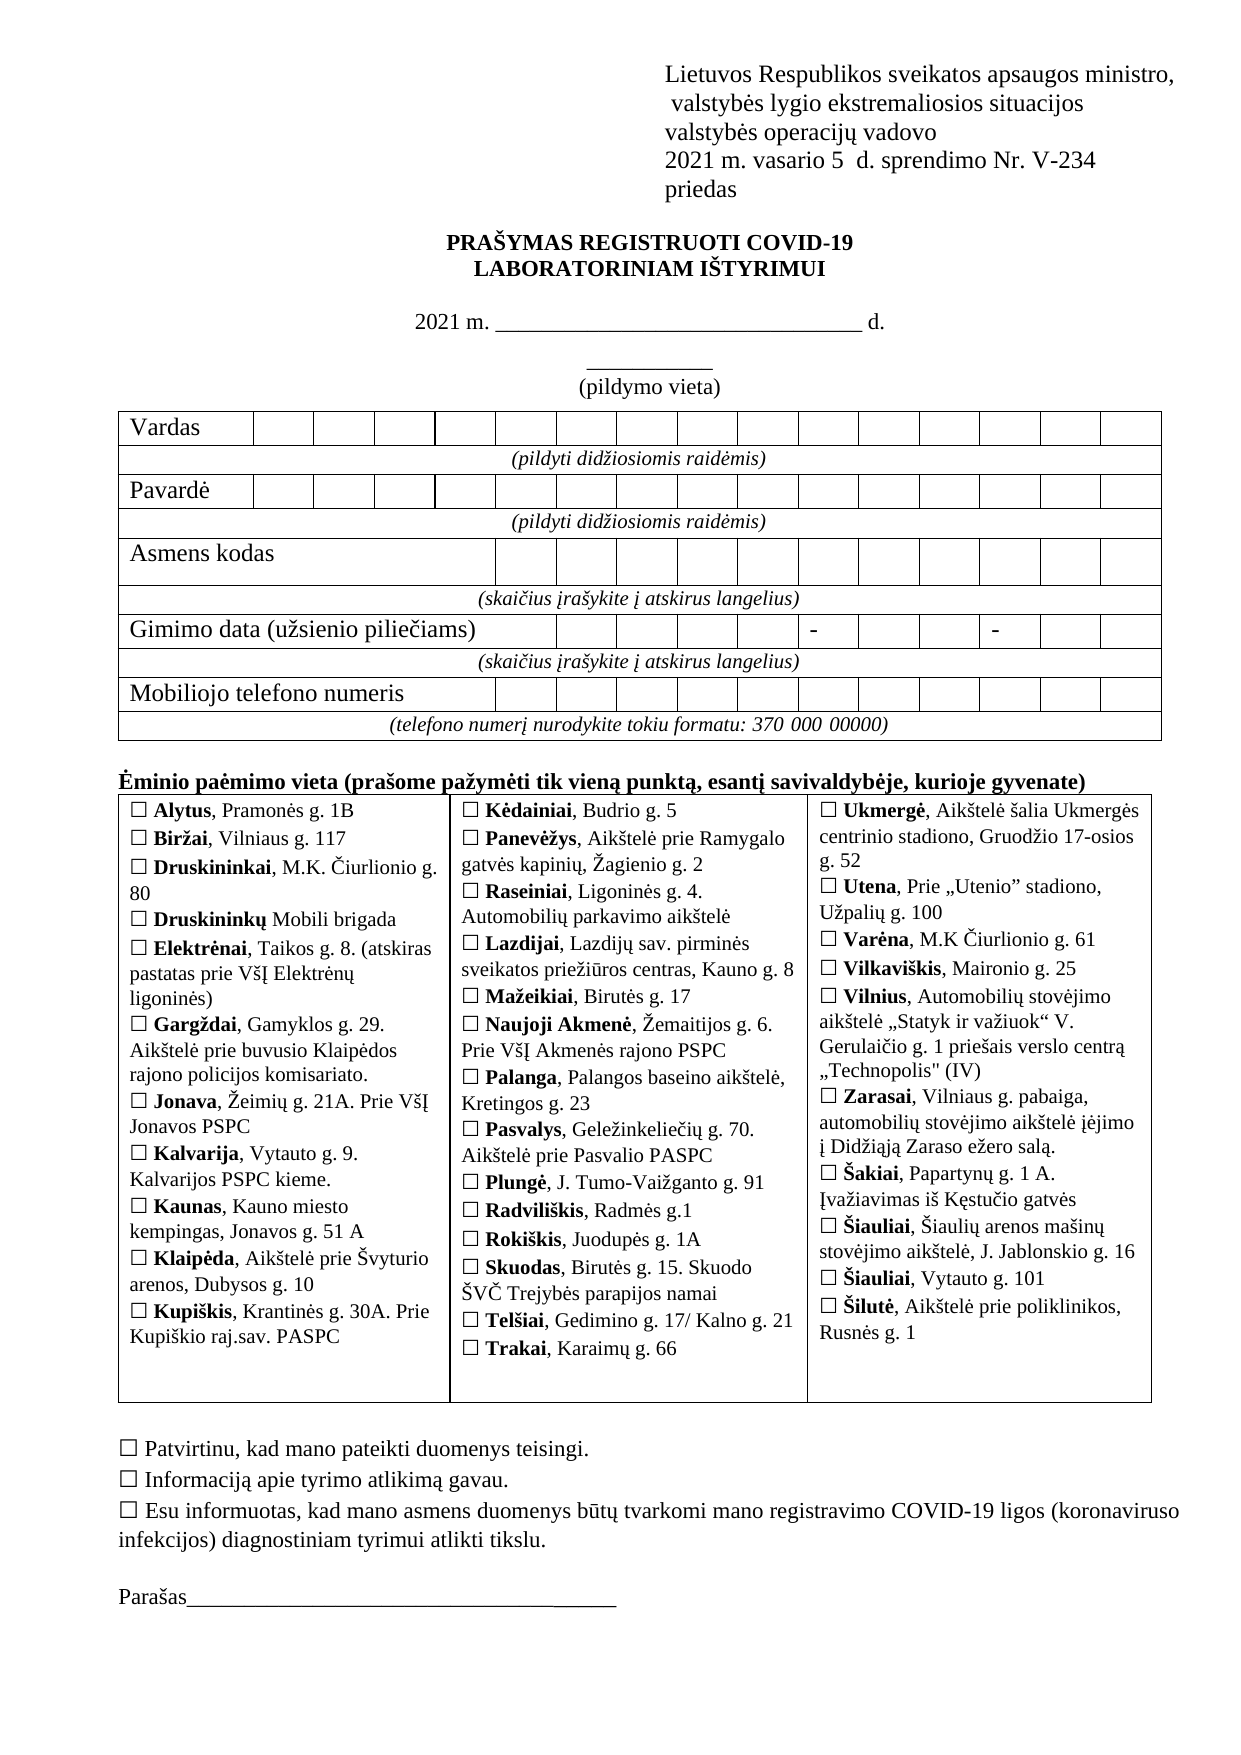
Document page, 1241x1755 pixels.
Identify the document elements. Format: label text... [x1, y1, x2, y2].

table_cell (telefono numerį nurodykite tokiu formatu: 370 000 00000) [119, 712, 1161, 740]
table_header ☐ Ukmergė, Aikštelė šalia Ukmergės centrinio stadiono, Gruodžio 17-osios g. 52 ☐ Utena, Prie „Utenio” stadiono, Užpalių g. 100 ☐ Varėna, M.K Čiurlionio g. 61 ☐ Vilkaviškis, Maironio g. 25 ☐ Vilnius, Automobilių stovėjimo aikštelė „Statyk ir važiuok“ V. Gerulaičio g. 1 priešais verslo centrą „Technopolis" (IV) ☐ Zarasai, Vilniaus g. pabaiga, automobilių stovėjimo aikštelė įėjimo į Didžiąją Zaraso ežero salą. ☐ Šakiai, Papartynų g. 1 A. Įvažiavimas iš Kęstučio gatvės ☐ Šiauliai, Šiaulių arenos mašinų stovėjimo aikštelė, J. Jablonskio g. 16 ☐ Šiauliai, Vytauto g. 101 ☐ Šilutė, Aikštelė prie poliklinikos, Rusnės g. 1 [808, 795, 1151, 1402]
table_header [436, 412, 495, 445]
table_cell [920, 539, 979, 585]
table_cell [314, 475, 374, 508]
table_cell Asmens kodas [119, 539, 495, 585]
table_cell Mobiliojo telefono numeris [119, 678, 495, 711]
table_cell [254, 475, 313, 508]
table_cell [920, 475, 979, 508]
text ☐ Informaciją apie tyrimo atlikimą gavau. [118, 1463, 1181, 1494]
table_cell (skaičius įrašykite į atskirus langelius) [119, 586, 1161, 613]
table_cell [557, 475, 616, 508]
table_cell [557, 678, 616, 711]
table_header [859, 412, 919, 445]
table_cell [799, 539, 858, 585]
table_header [1041, 412, 1100, 445]
text priedas [664, 174, 1181, 203]
text LABORATORINIAM IŠTYRIMUI [118, 256, 1181, 282]
table_cell Gimimo data (užsienio piliečiams) [119, 615, 556, 647]
table_cell [738, 475, 798, 508]
text valstybės lygio ekstremaliosios situacijos [664, 88, 1181, 117]
table_cell [617, 539, 677, 585]
table_cell - [980, 615, 1040, 647]
table_header [314, 412, 374, 445]
table_cell [1101, 678, 1161, 711]
table_cell [980, 678, 1040, 711]
text ___________ [118, 347, 1181, 373]
table_cell [980, 539, 1040, 585]
table_cell [678, 615, 737, 647]
table_header [557, 412, 616, 445]
table_header Vardas [119, 412, 253, 445]
table_cell [920, 615, 979, 647]
table_cell [1101, 539, 1161, 585]
table_cell Pavardė [119, 475, 253, 508]
table_header [980, 412, 1040, 445]
text (pildymo vieta) [118, 373, 1181, 399]
table_cell [496, 678, 556, 711]
table_header ☐ Alytus, Pramonės g. 1B ☐ Biržai, Vilniaus g. 117 ☐ Druskininkai, M.K. Čiurlionio g. 80 ☐ Druskininkų Mobili brigada ☐ Elektrėnai, Taikos g. 8. (atskiras pastatas prie VšĮ Elektrėnų ligoninės) ☐ Gargždai, Gamyklos g. 29. Aikštelė prie buvusio Klaipėdos rajono policijos komisariato. ☐ Jonava, Žeimių g. 21A. Prie VšĮ Jonavos PSPC ☐ Kalvarija, Vytauto g. 9. Kalvarijos PSPC kieme. ☐ Kaunas, Kauno miesto kempingas, Jonavos g. 51 A ☐ Klaipėda, Aikštelė prie Švyturio arenos, Dubysos g. 10 ☐ Kupiškis, Krantinės g. 30A. Prie Kupiškio raj.sav. PASPC [119, 795, 449, 1402]
table_cell [1041, 678, 1100, 711]
table_cell [557, 615, 616, 647]
table_header [920, 412, 979, 445]
table_header [254, 412, 313, 445]
table_cell [617, 678, 677, 711]
table_cell [799, 678, 858, 711]
text Lietuvos Respublikos sveikatos apsaugos ministro, [664, 59, 1181, 88]
table_cell [859, 539, 919, 585]
table_cell [859, 615, 919, 647]
table_cell - [799, 615, 858, 647]
table_cell [1101, 615, 1161, 647]
table_cell [738, 615, 798, 647]
table_header [678, 412, 737, 445]
table_cell [1041, 615, 1100, 647]
table_cell [1041, 539, 1100, 585]
table_cell [678, 539, 737, 585]
table_header ☐ Kėdainiai, Budrio g. 5 ☐ Panevėžys, Aikštelė prie Ramygalo gatvės kapinių, Žagienio g. 2 ☐ Raseiniai, Ligoninės g. 4. Automobilių parkavimo aikštelė ☐ Lazdijai, Lazdijų sav. pirminės sveikatos priežiūros centras, Kauno g. 8 ☐ Mažeikiai, Birutės g. 17 ☐ Naujoji Akmenė, Žemaitijos g. 6. Prie VšĮ Akmenės rajono PSPC ☐ Palanga, Palangos baseino aikštelė, Kretingos g. 23 ☐ Pasvalys, Geležinkeliečių g. 70. Aikštelė prie Pasvalio PASPC ☐ Plungė, J. Tumo-Vaižganto g. 91 ☐ Radviliškis, Radmės g.1 ☐ Rokiškis, Juodupės g. 1A ☐ Skuodas, Birutės g. 15. Skuodo ŠVČ Trejybės parapijos namai ☐ Telšiai, Gedimino g. 17/ Kalno g. 21 ☐ Trakai, Karaimų g. 66 [451, 795, 807, 1402]
text 2021 m. ________________________________ d. [118, 308, 1181, 334]
table_cell [799, 475, 858, 508]
table_header [617, 412, 677, 445]
text Ėminio paėmimo vieta (prašome pažymėti tik vieną punktą, esantį savivaldybėje, kurioje gyvenate) [118, 768, 1181, 794]
table_cell [678, 678, 737, 711]
table_cell [1101, 475, 1161, 508]
table_header [1101, 412, 1161, 445]
table_cell (skaičius įrašykite į atskirus langelius) [119, 649, 1161, 677]
table_header [738, 412, 798, 445]
table_cell (pildyti didžiosiomis raidėmis) [119, 446, 1161, 474]
table_header [375, 412, 434, 445]
text 2021 m. vasario 5 d. sprendimo Nr. V-234 [664, 145, 1181, 174]
table_cell [557, 539, 616, 585]
text ☐ Esu informuotas, kad mano asmens duomenys būtų tvarkomi mano registravimo COVID-19 ligos (koronaviruso infekcijos) diagnostiniam tyrimui atlikti tikslu. [118, 1494, 1181, 1552]
text PRAŠYMAS REGISTRUOTI COVID-19 [118, 229, 1181, 256]
table_cell [436, 475, 495, 508]
text ☐ Patvirtinu, kad mano pateikti duomenys teisingi. [118, 1432, 1181, 1463]
table_cell [980, 475, 1040, 508]
table_cell [496, 539, 556, 585]
table_cell [678, 475, 737, 508]
table_cell [920, 678, 979, 711]
table_cell [617, 475, 677, 508]
table_cell [1041, 475, 1100, 508]
table_header [799, 412, 858, 445]
table_cell [859, 475, 919, 508]
table_cell [738, 678, 798, 711]
table_cell [496, 475, 556, 508]
table_cell [617, 615, 677, 647]
table_header [496, 412, 556, 445]
table_cell [859, 678, 919, 711]
table_cell [375, 475, 434, 508]
table_cell [738, 539, 798, 585]
text Parašas_____________________________________ [118, 1581, 1181, 1609]
text valstybės operacijų vadovo [664, 117, 1181, 145]
table_cell (pildyti didžiosiomis raidėmis) [119, 509, 1161, 537]
